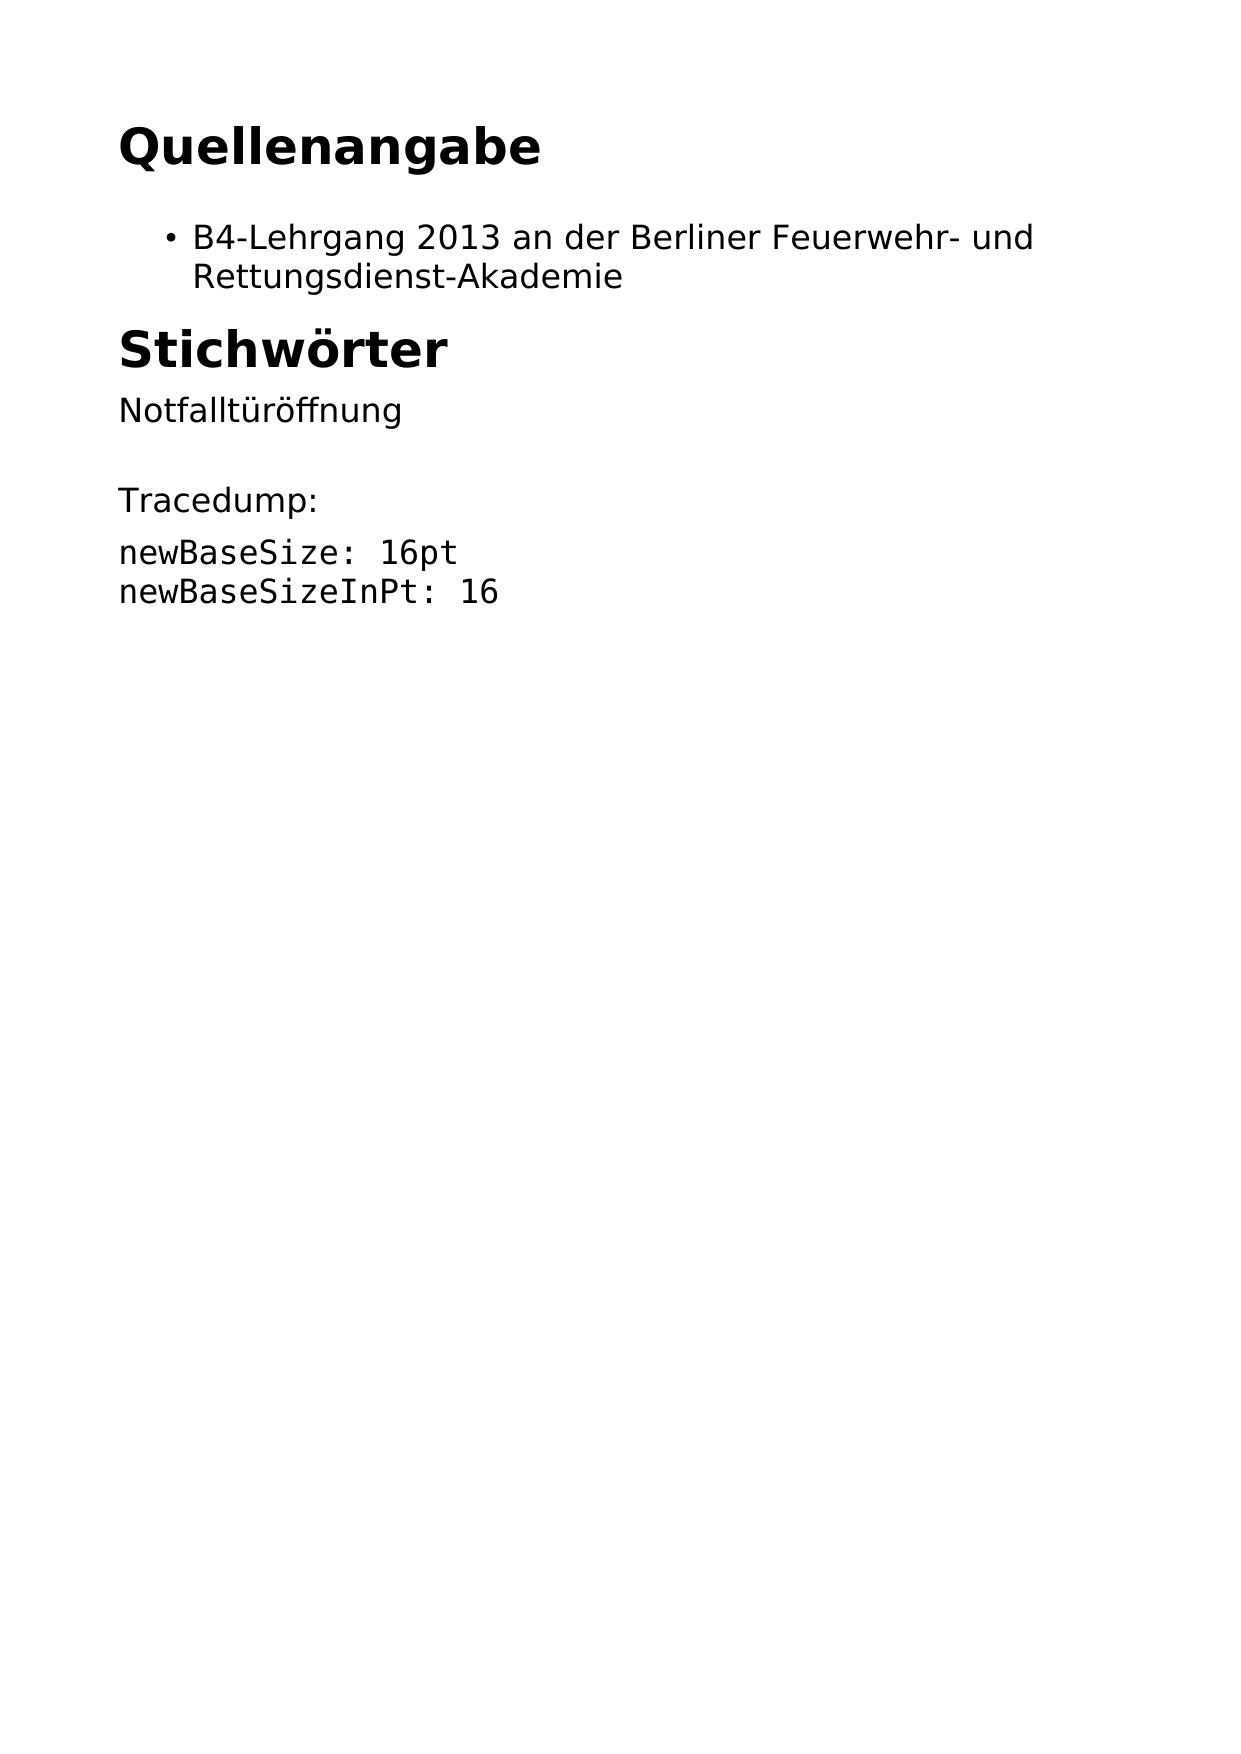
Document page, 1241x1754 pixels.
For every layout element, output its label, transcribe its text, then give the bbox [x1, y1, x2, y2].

subtitle Quellenangabe [118, 118, 1122, 176]
list B4-Lehrgang 2013 an der Berliner Feuerwehr- und Rettungsdienst-Akademie [177, 218, 1122, 296]
subtitle Stichwörter [118, 321, 1122, 379]
text Notfalltüröffnung [118, 392, 1122, 431]
text newBaseSize: 16pt newBaseSizeInPt: 16 [118, 533, 1122, 611]
text Tracedump: [118, 443, 1122, 521]
